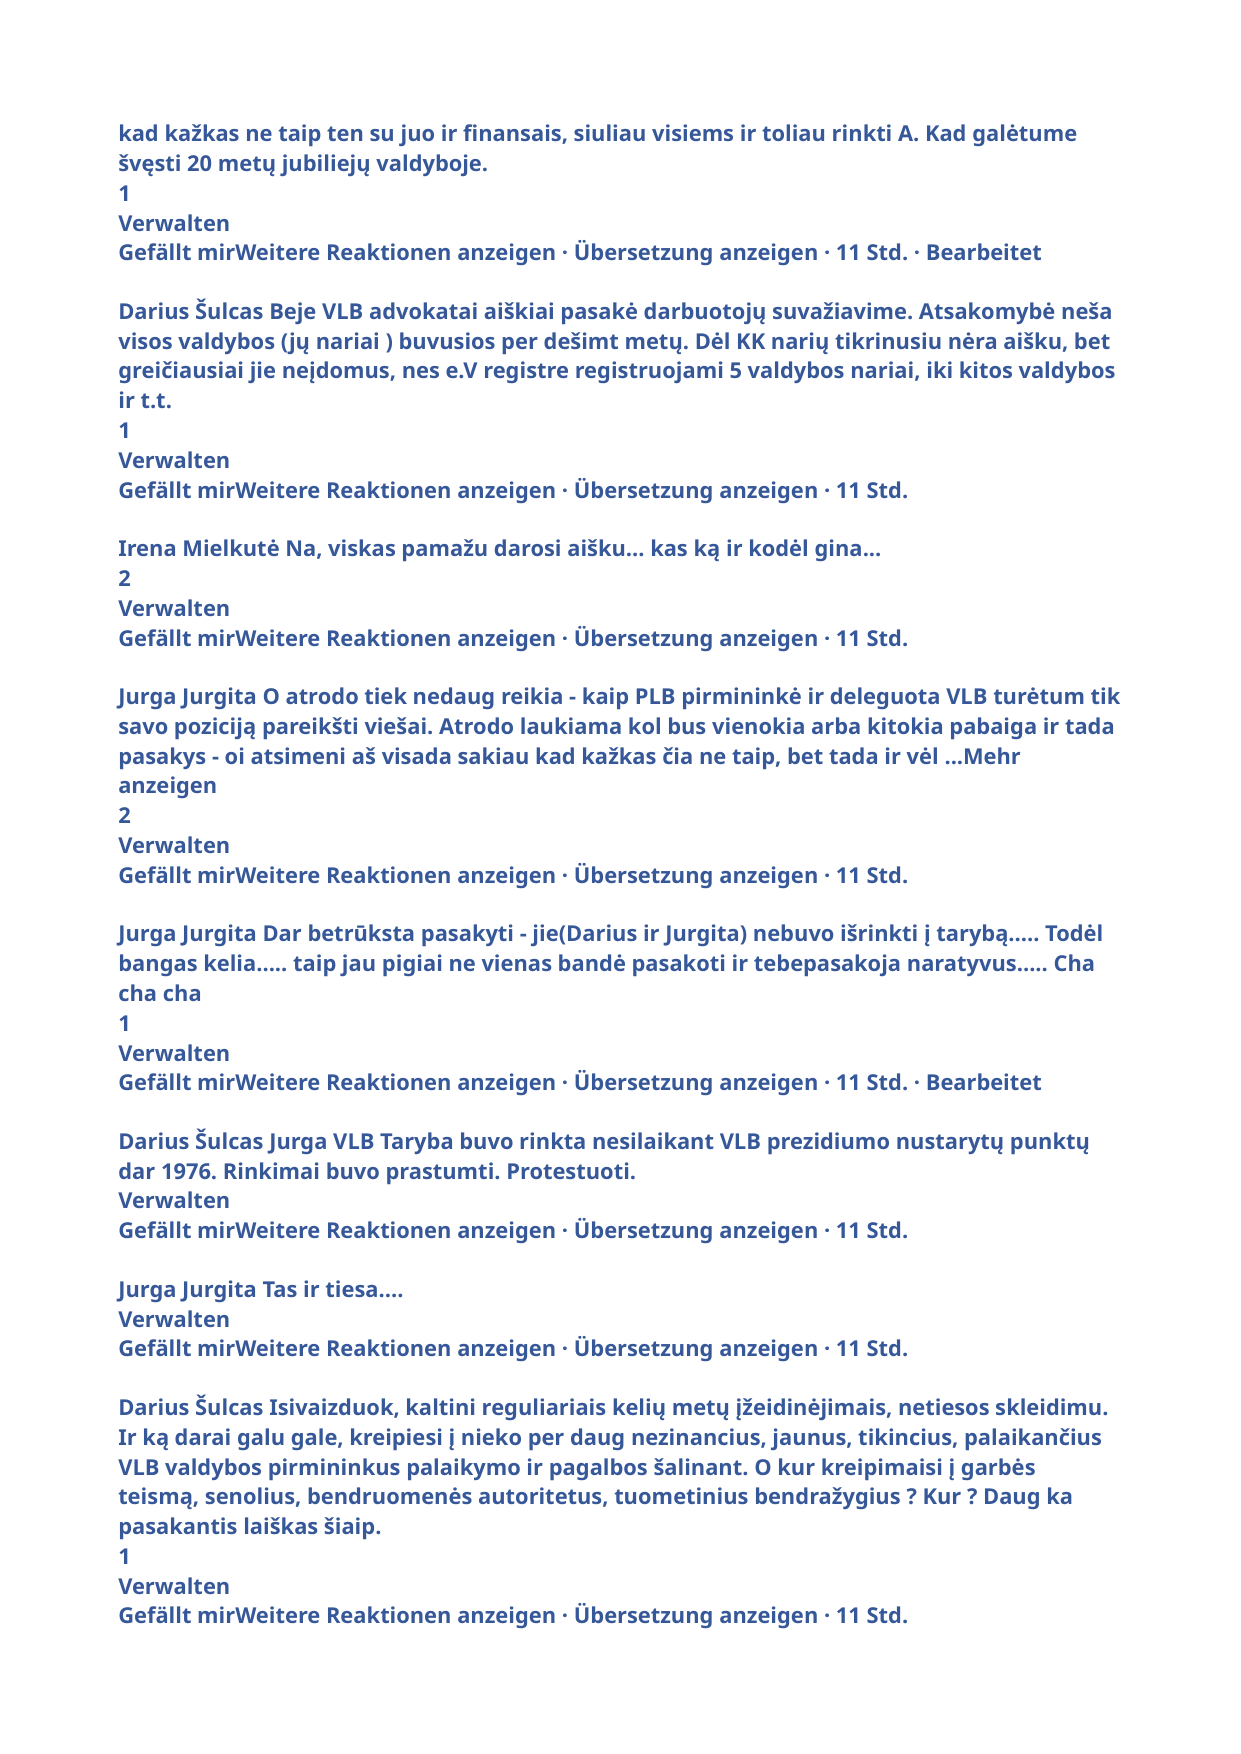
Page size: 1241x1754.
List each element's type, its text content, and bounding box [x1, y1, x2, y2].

text Gefällt mirWeitere Reaktionen anzeigen · Übersetzung anzeigen · 11 Std. [118, 622, 1122, 652]
text Gefällt mirWeitere Reaktionen anzeigen · Übersetzung anzeigen · 11 Std. [118, 860, 1122, 889]
text Verwalten [118, 445, 1122, 474]
text Darius Šulcas Jurga VLB Taryba buvo rinkta nesilaikant VLB prezidiumo nustarytų punktų dar 1976. Rinkimai buvo prastumti. Protestuoti. [118, 1126, 1122, 1185]
text 2 [118, 800, 1122, 830]
text Verwalten [118, 830, 1122, 860]
text Verwalten [118, 207, 1122, 237]
text Verwalten [118, 1185, 1122, 1215]
text kad kažkas ne taip ten su juo ir finansais, siuliau visiems ir toliau rinkti A. Kad galėtume švęsti 20 metų jubiliejų valdyboje. [118, 118, 1122, 178]
text 1 [118, 1008, 1122, 1037]
text Irena Mielkutė Na, viskas pamažu darosi aišku... kas ką ir kodėl gina... [118, 533, 1122, 563]
text 1 [118, 178, 1122, 207]
text Verwalten [118, 1303, 1122, 1333]
text Darius Šulcas Beje VLB advokatai aiškiai pasakė darbuotojų suvažiavime. Atsakomybė neša visos valdybos (jų nariai ) buvusios per dešimt metų. Dėl KK narių tikrinusiu nėra aišku, bet greičiausiai jie neįdomus, nes e.V registre registruojami 5 valdybos nariai, iki kitos valdybos ir t.t. [118, 296, 1122, 415]
text Gefällt mirWeitere Reaktionen anzeigen · Übersetzung anzeigen · 11 Std. [118, 1215, 1122, 1245]
text Gefällt mirWeitere Reaktionen anzeigen · Übersetzung anzeigen · 11 Std. · Bearbeitet [118, 1067, 1122, 1097]
text Verwalten [118, 1037, 1122, 1067]
text Darius Šulcas Isivaizduok, kaltini reguliariais kelių metų įžeidinėjimais, netiesos skleidimu. Ir ką darai galu gale, kreipiesi į nieko per daug nezinancius, jaunus, tikincius, palaikančius VLB valdybos pirmininkus palaikymo ir pagalbos šalinant. O kur kreipimaisi į garbės teismą, senolius, bendruomenės autoritetus, tuometinius bendražygius ? Kur ? Daug ka pasakantis laiškas šiaip. [118, 1392, 1122, 1541]
text Gefällt mirWeitere Reaktionen anzeigen · Übersetzung anzeigen · 11 Std. · Bearbeitet [118, 237, 1122, 267]
text 1 [118, 1541, 1122, 1571]
text Gefällt mirWeitere Reaktionen anzeigen · Übersetzung anzeigen · 11 Std. [118, 474, 1122, 504]
text Jurga Jurgita O atrodo tiek nedaug reikia - kaip PLB pirmininkė ir deleguota VLB turėtum tik savo poziciją pareikšti viešai. Atrodo laukiama kol bus vienokia arba kitokia pabaiga ir tada pasakys - oi atsimeni aš visada sakiau kad kažkas čia ne taip, bet tada ir vėl ...Mehr anzeigen [118, 681, 1122, 800]
text Gefällt mirWeitere Reaktionen anzeigen · Übersetzung anzeigen · 11 Std. [118, 1333, 1122, 1363]
text Gefällt mirWeitere Reaktionen anzeigen · Übersetzung anzeigen · 11 Std. [118, 1600, 1122, 1630]
text Jurga Jurgita Dar betrūksta pasakyti - jie(Darius ir Jurgita) nebuvo išrinkti į tarybą..... Todėl bangas kelia..... taip jau pigiai ne vienas bandė pasakoti ir tebepasakoja naratyvus..... Cha cha cha [118, 918, 1122, 1008]
text Verwalten [118, 593, 1122, 622]
text 2 [118, 563, 1122, 593]
text Jurga Jurgita Tas ir tiesa.... [118, 1274, 1122, 1303]
text Verwalten [118, 1571, 1122, 1600]
text 1 [118, 415, 1122, 445]
